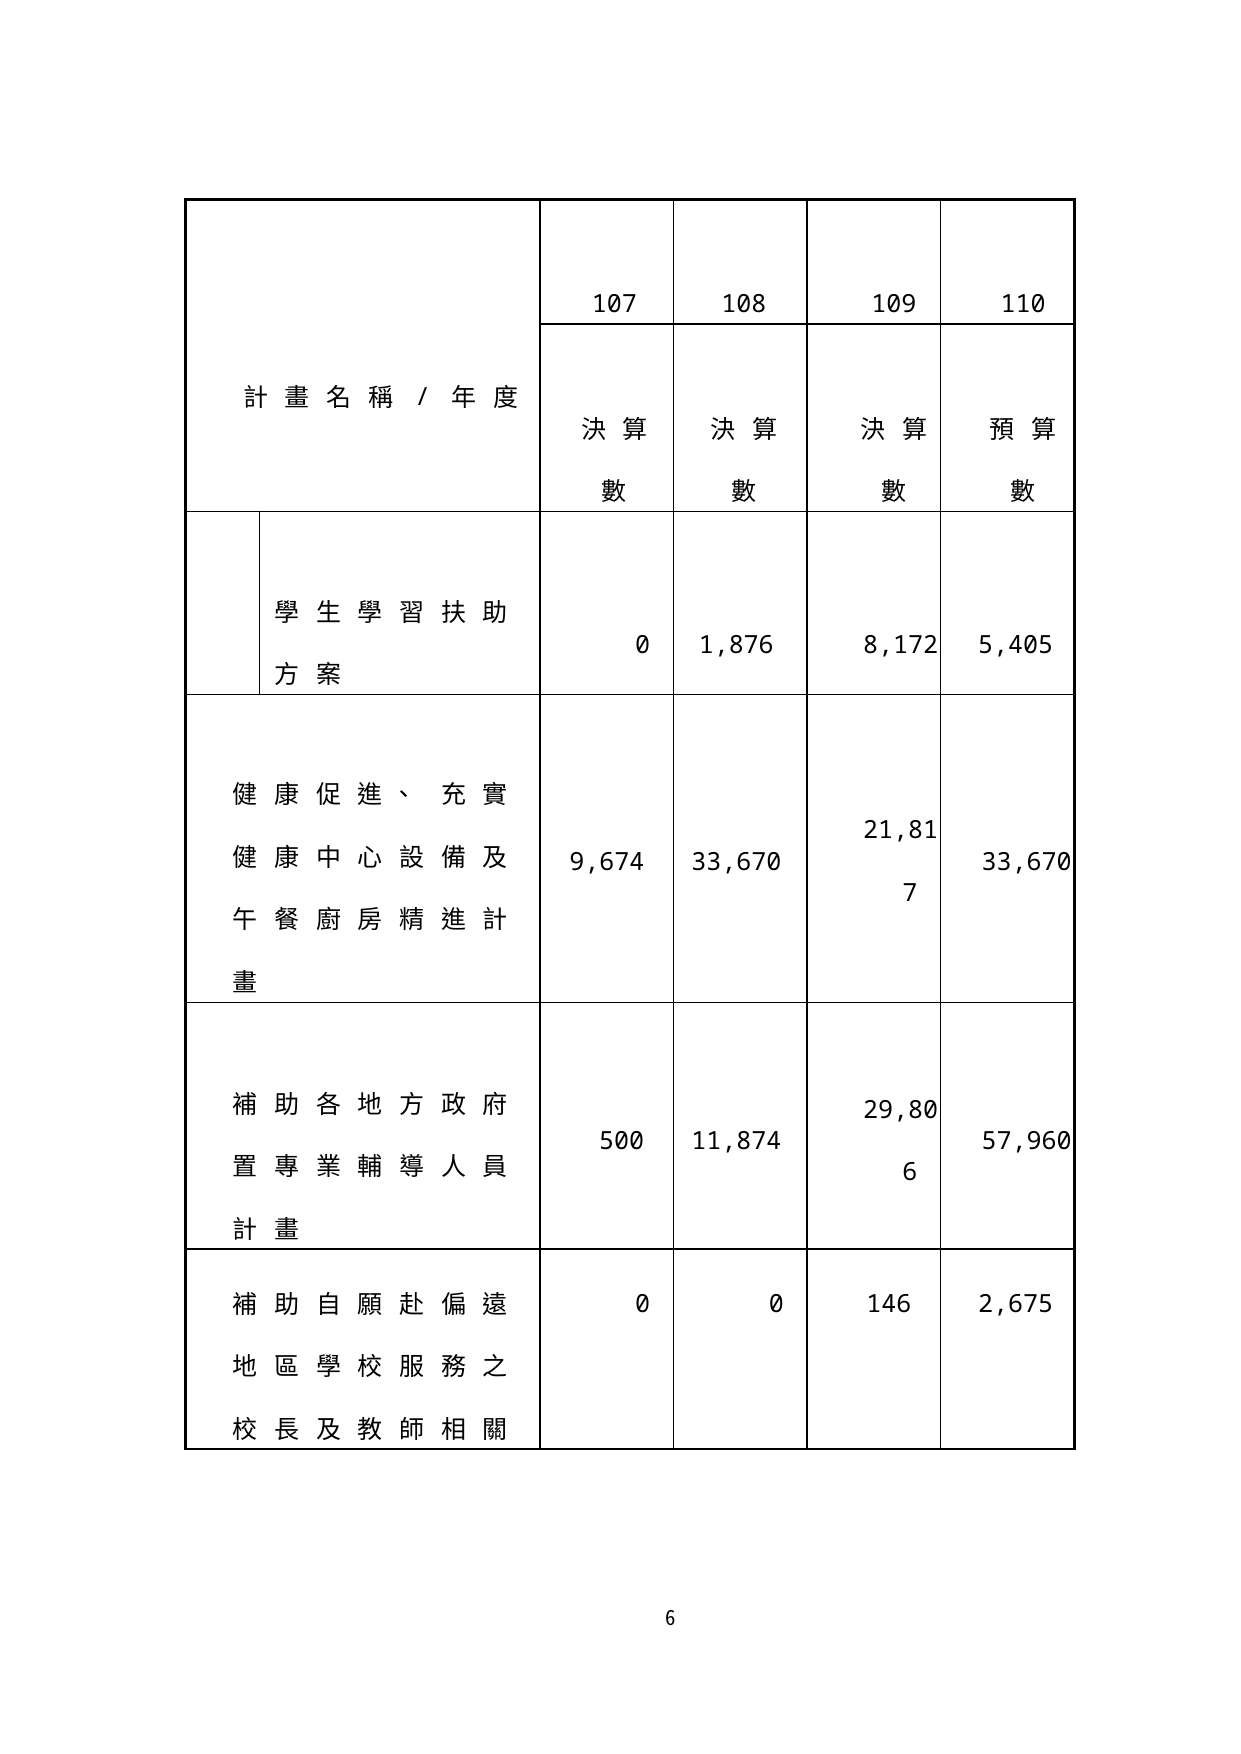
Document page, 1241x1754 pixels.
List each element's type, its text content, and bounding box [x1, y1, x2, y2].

table_cell 0 [541, 1250, 673, 1448]
table_cell 8,172 [808, 512, 940, 693]
table_header 110 [941, 201, 1073, 323]
table_cell 1,876 [674, 512, 806, 693]
table_cell 決算數 [674, 325, 806, 511]
table_cell 33,670 [674, 695, 806, 1001]
table_cell 決算數 [808, 325, 940, 511]
table_cell 0 [541, 512, 673, 693]
table_header 107 [541, 201, 673, 323]
table_cell [187, 512, 259, 693]
table_cell 146 [808, 1250, 940, 1448]
table_header 計畫名稱/年度 [187, 201, 539, 511]
table_cell 預算數 [941, 325, 1073, 511]
table_cell 29,806 [808, 1003, 940, 1248]
table_cell 0 [674, 1250, 806, 1448]
table_cell 健康促進、充實健康中心設備及午餐廚房精進計畫 [187, 695, 539, 1001]
table_cell 補助自願赴偏遠地區學校服務之校長及教師相關 [187, 1250, 539, 1448]
table_cell 決算數 [541, 325, 673, 511]
table_cell 補助各地方政府置專業輔導人員計畫 [187, 1003, 539, 1248]
table_cell 33,670 [941, 695, 1073, 1001]
table_header 108 [674, 201, 806, 323]
table_header 109 [808, 201, 940, 323]
table_cell 5,405 [941, 512, 1073, 693]
table_cell 學生學習扶助方案 [260, 512, 539, 693]
table_cell 11,874 [674, 1003, 806, 1248]
table_cell 9,674 [541, 695, 673, 1001]
table_cell 500 [541, 1003, 673, 1248]
table_cell 2,675 [941, 1250, 1073, 1448]
table_cell 21,817 [808, 695, 940, 1001]
table_cell 57,960 [941, 1003, 1073, 1248]
